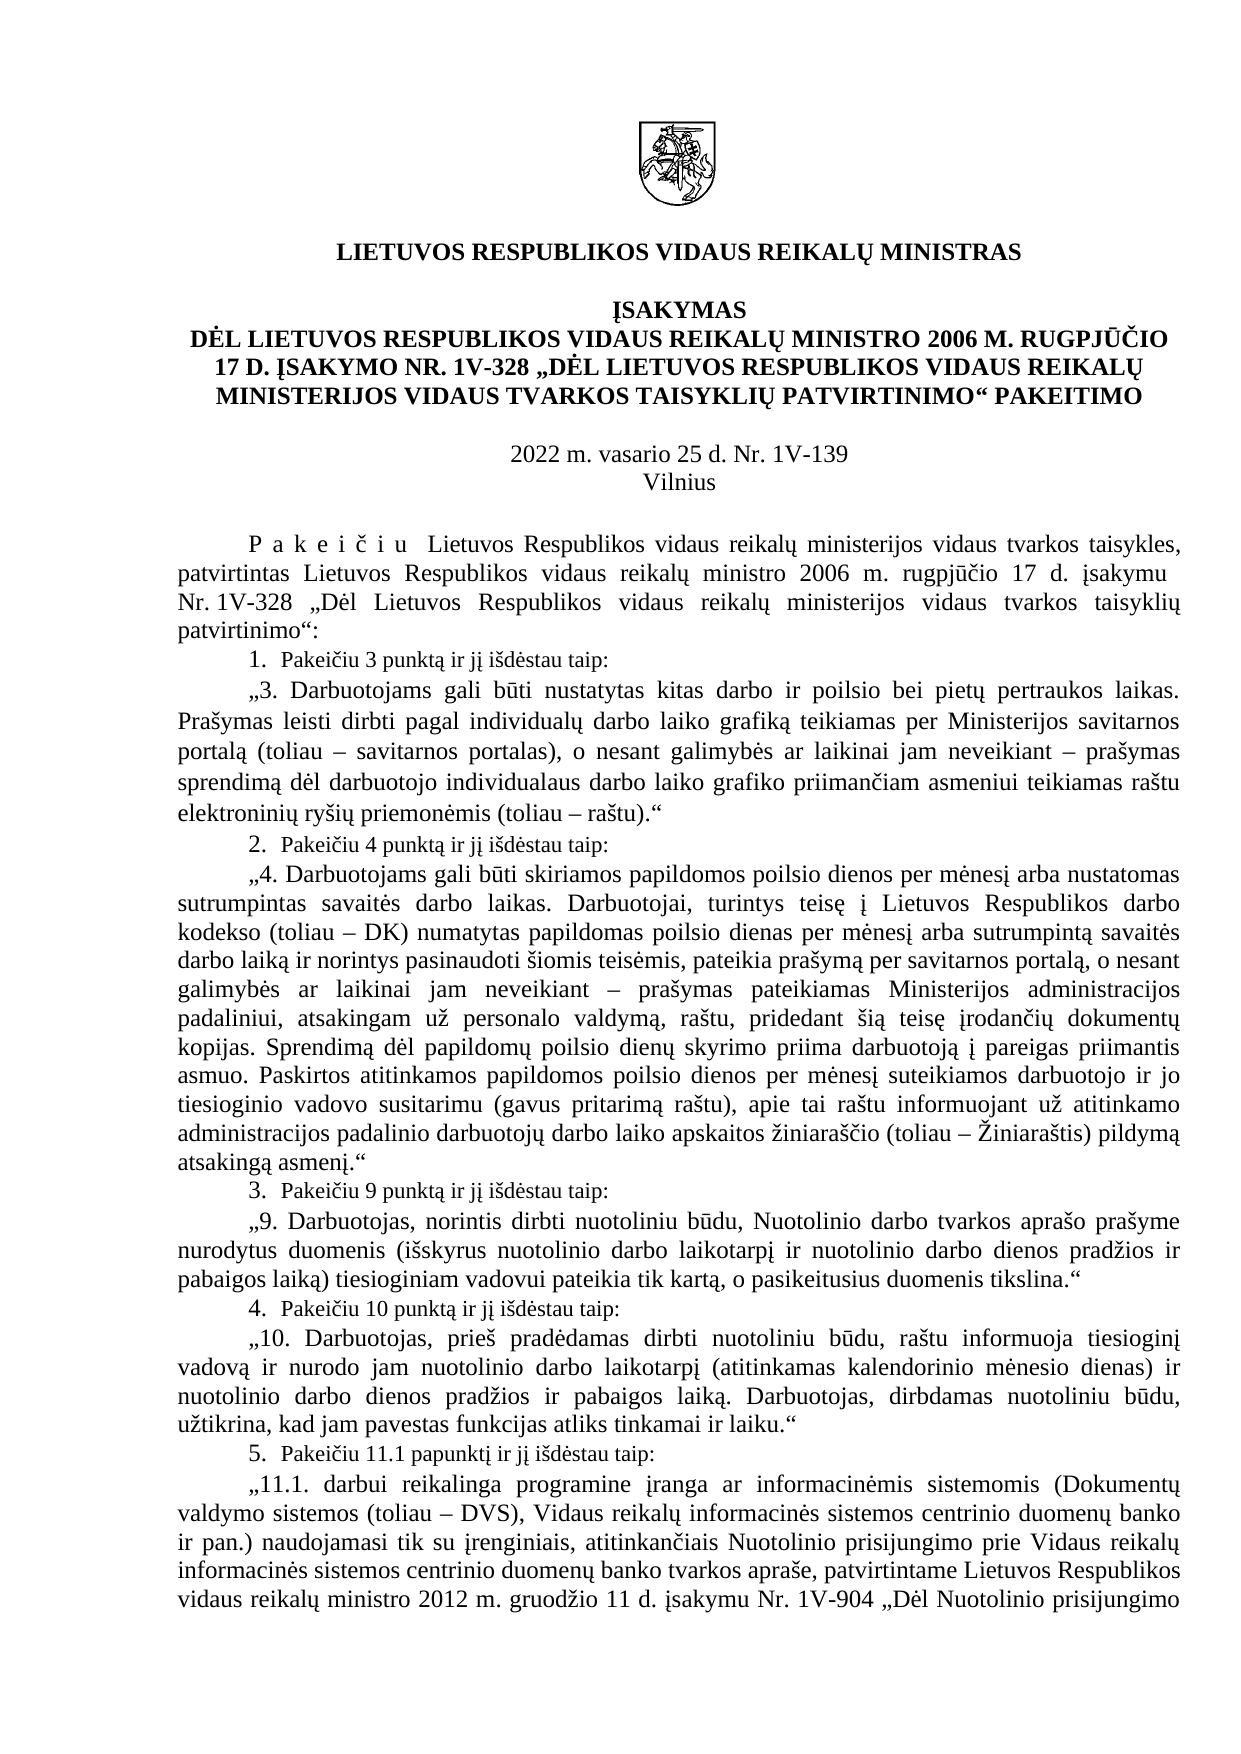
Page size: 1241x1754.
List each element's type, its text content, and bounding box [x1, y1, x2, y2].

text 2022 m. vasario 25 d. Nr. 1V-139 [177, 439, 1181, 467]
text įsakymas [177, 295, 1181, 324]
text „10. Darbuotojas, prieš pradėdamas dirbti nuotoliniu būdu, raštu informuoja tiesioginį vadovą ir nurodo jam nuotolinio darbo laikotarpį (atitinkamas kalendorinio mėnesio dienas) ir nuotolinio darbo dienos pradžios ir pabaigos laiką. Darbuotojas, dirbdamas nuotoliniu būdu, užtikrina, kad jam pavestas funkcijas atliks tinkamai ir laiku.“ [177, 1323, 1181, 1438]
text „3. Darbuotojams gali būti nustatytas kitas darbo ir poilsio bei pietų pertraukos laikas. Prašymas leisti dirbti pagal individualų darbo laiko grafiką teikiamas per Ministerijos savitarnos portalą (toliau – savitarnos portalas), o nesant galimybės ar laikinai jam neveikiant – prašymas sprendimą dėl darbuotojo individualaus darbo laiko grafiko priimančiam asmeniui teikiamas raštu elektroninių ryšių priemonėmis (toliau – raštu).“ [177, 675, 1181, 827]
text 3. Pakeičiu 9 punktą ir jį išdėstau taip: [177, 1176, 1181, 1204]
text 1. Pakeičiu 3 punktą ir jį išdėstau taip: [177, 644, 1181, 673]
text 4. Pakeičiu 10 punktą ir jį išdėstau taip: [177, 1293, 1181, 1321]
text „11.1. darbui reikalinga programine įranga ar informacinėmis sistemomis (Dokumentų valdymo sistemos (toliau – DVS), Vidaus reikalų informacinės sistemos centrinio duomenų banko ir pan.) naudojamasi tik su įrenginiais, atitinkančiais Nuotolinio prisijungimo prie Vidaus reikalų informacinės sistemos centrinio duomenų banko tvarkos apraše, patvirtintame Lietuvos Respublikos vidaus reikalų ministro 2012 m. gruodžio 11 d. įsakymu Nr. 1V-904 „Dėl Nuotolinio prisijungimo [177, 1469, 1181, 1613]
text DĖL LIETUVOS RESPUBLIKOS VIDAUS REIKALŲ MINISTRO 2006 m. rugpjūčio 17 d. įsakymo Nr. 1V-328 „DĖL LIETUVOS RESPUBLIKOS VIDAUS REIKALŲ MINISTERIJOS VIDAUS TVARKOS TAISYKLIŲ PATVIRTINIMO“ PAKEITIMO [177, 324, 1181, 410]
text Pakeičiu Lietuvos Respublikos vidaus reikalų ministerijos vidaus tvarkos taisykles, patvirtintas Lietuvos Respublikos vidaus reikalų ministro 2006 m. rugpjūčio 17 d. įsakymu Nr. 1V-328 „Dėl Lietuvos Respublikos vidaus reikalų ministerijos vidaus tvarkos taisyklių patvirtinimo“: [177, 529, 1181, 644]
text „4. Darbuotojams gali būti skiriamos papildomos poilsio dienos per mėnesį arba nustatomas sutrumpintas savaitės darbo laikas. Darbuotojai, turintys teisę į Lietuvos Respublikos darbo kodekso (toliau – DK) numatytas papildomas poilsio dienas per mėnesį arba sutrumpintą savaitės darbo laiką ir norintys pasinaudoti šiomis teisėmis, pateikia prašymą per savitarnos portalą, o nesant galimybės ar laikinai jam neveikiant – prašymas pateikiamas Ministerijos administracijos padaliniui, atsakingam už personalo valdymą, raštu, pridedant šią teisę įrodančių dokumentų kopijas. Sprendimą dėl papildomų poilsio dienų skyrimo priima darbuotoją į pareigas priimantis asmuo. Paskirtos atitinkamos papildomos poilsio dienos per mėnesį suteikiamos darbuotojo ir jo tiesioginio vadovo susitarimu (gavus pritarimą raštu), apie tai raštu informuojant už atitinkamo administracijos padalinio darbuotojų darbo laiko apskaitos žiniaraščio (toliau – Žiniaraštis) pildymą atsakingą asmenį.“ [177, 859, 1181, 1176]
text „9. Darbuotojas, norintis dirbti nuotoliniu būdu, Nuotolinio darbo tvarkos aprašo prašyme nurodytus duomenis (išskyrus nuotolinio darbo laikotarpį ir nuotolinio darbo dienos pradžios ir pabaigos laiką) tiesioginiam vadovui pateikia tik kartą, o pasikeitusius duomenis tikslina.“ [177, 1206, 1181, 1293]
text 5. Pakeičiu 11.1 papunktį ir jį išdėstau taip: [177, 1438, 1181, 1467]
text Vilnius [177, 467, 1181, 496]
text 2. Pakeičiu 4 punktą ir jį išdėstau taip: [177, 829, 1181, 857]
text LIETUVOS RESPUBLIKOS VIDAUS REIKALŲ MINISTRAS [177, 237, 1181, 266]
